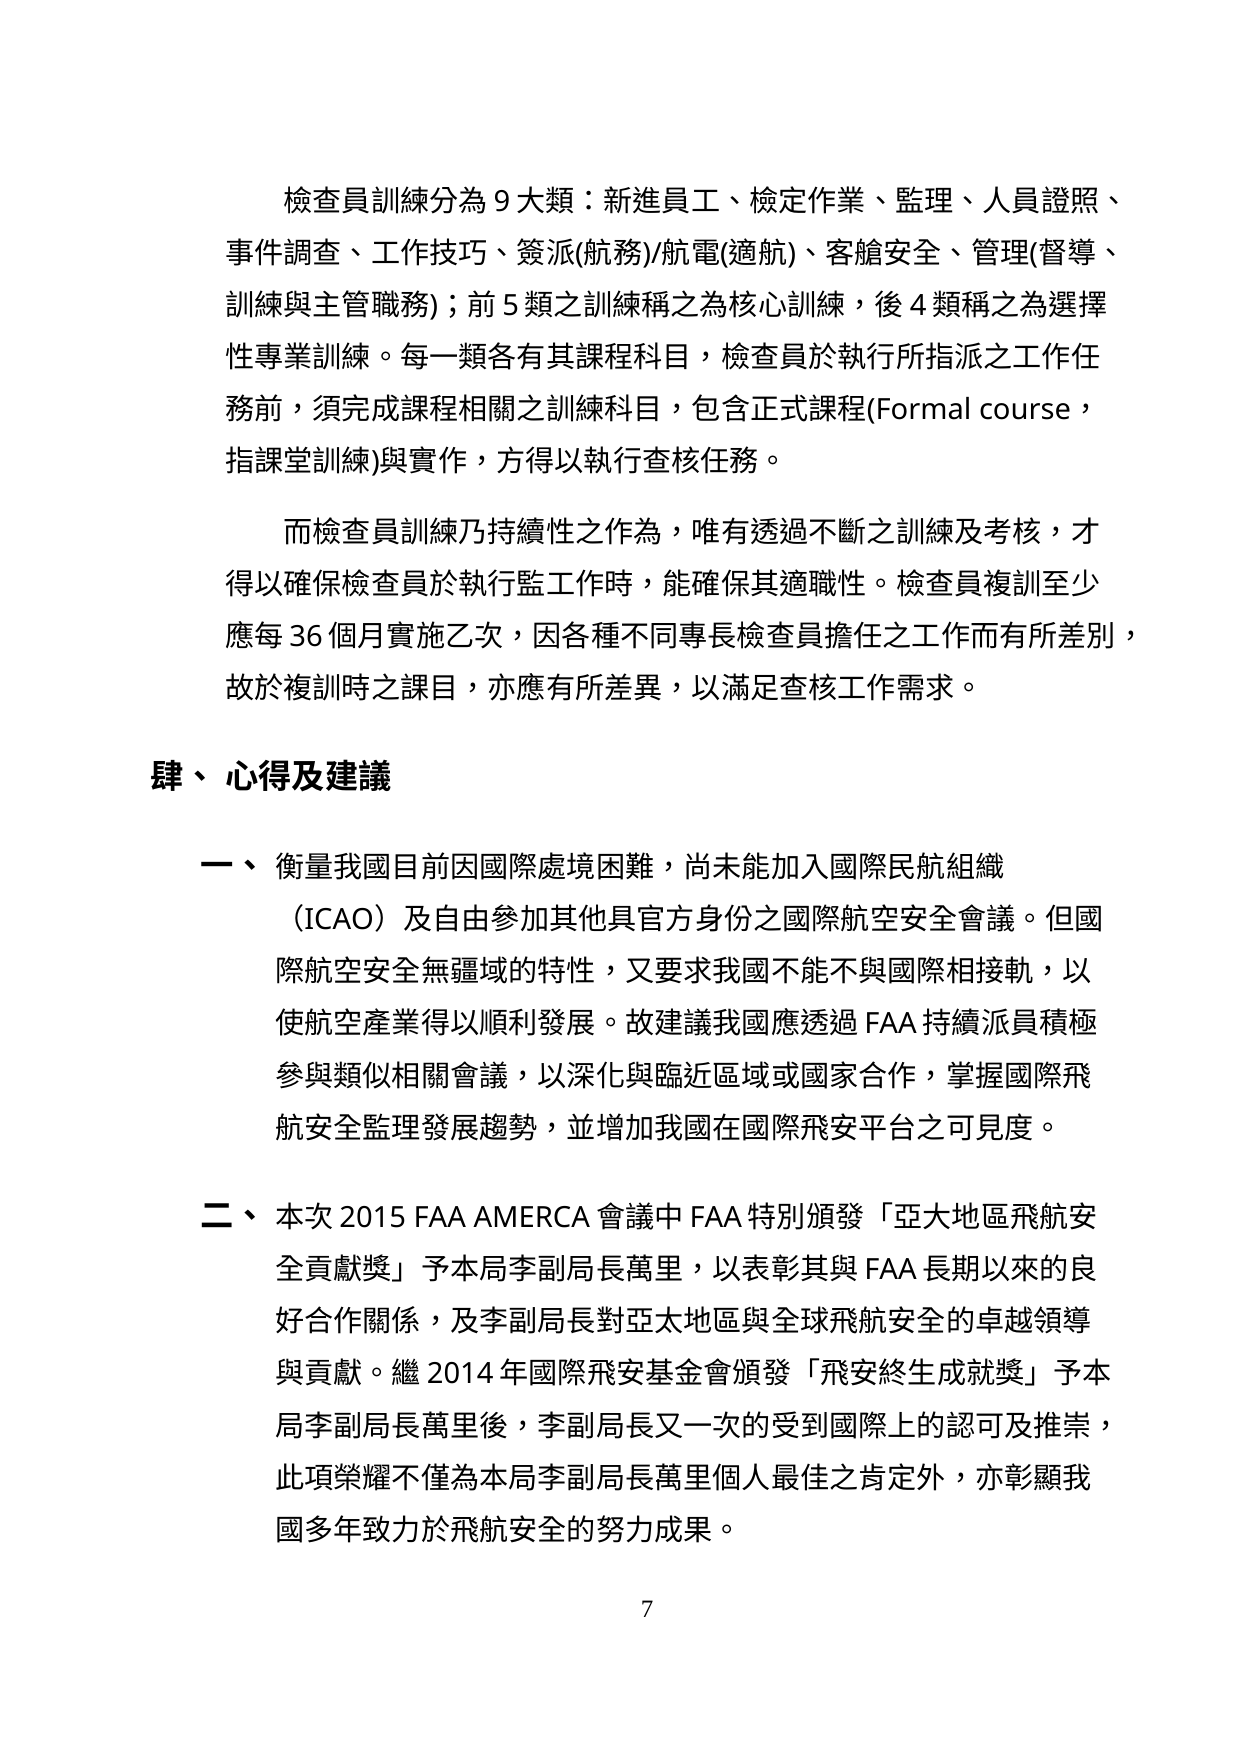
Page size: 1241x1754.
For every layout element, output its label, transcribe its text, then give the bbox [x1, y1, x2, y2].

list 本次2015 FAA AMERCA會議中FAA特別頒發「亞大地區飛航安全貢獻獎」予本局李副局長萬里，以表彰其與FAA長期以來的良好合作關係，及李副局長對亞太地區與全球飛航安全的卓越領導與貢獻。繼2014年國際飛安基金會頒發「飛安終生成就獎」予本局李副局長萬里後，李副局長又一次的受到國際上的認可及推崇，此項榮耀不僅為本局李副局長萬里個人最佳之肯定外，亦彰顯我國多年致力於飛航安全的努力成果。 [200, 1186, 1119, 1551]
text 檢查員訓練分為9大類：新進員工、檢定作業、監理、人員證照、事件調查、工作技巧、簽派(航務)/航電(適航)、客艙安全、管理(督導、訓練與主管職務)；前5類之訓練稱之為核心訓練，後4類稱之為選擇性專業訓練。每一類各有其課程科目，檢查員於執行所指派之工作任務前，須完成課程相關之訓練科目，包含正式課程(Formal course，指課堂訓練)與實作，方得以執行查核任務。 [225, 169, 1119, 482]
list 衡量我國目前因國際處境困難，尚未能加入國際民航組織（ICAO）及自由參加其他具官方身份之國際航空安全會議。但國際航空安全無疆域的特性，又要求我國不能不與國際相接軌，以使航空產業得以順利發展。故建議我國應透過FAA持續派員積極參與類似相關會議，以深化與臨近區域或國家合作，掌握國際飛航安全監理發展趨勢，並增加我國在國際飛安平台之可見度。 [200, 836, 1119, 1148]
list 心得及建議 [150, 746, 1119, 798]
text 而檢查員訓練乃持續性之作為，唯有透過不斷之訓練及考核，才得以確保檢查員於執行監工作時，能確保其適職性。檢查員複訓至少應每36個月實施乙次，因各種不同專長檢查員擔任之工作而有所差別，故於複訓時之課目，亦應有所差異，以滿足查核工作需求。 [225, 501, 1119, 709]
